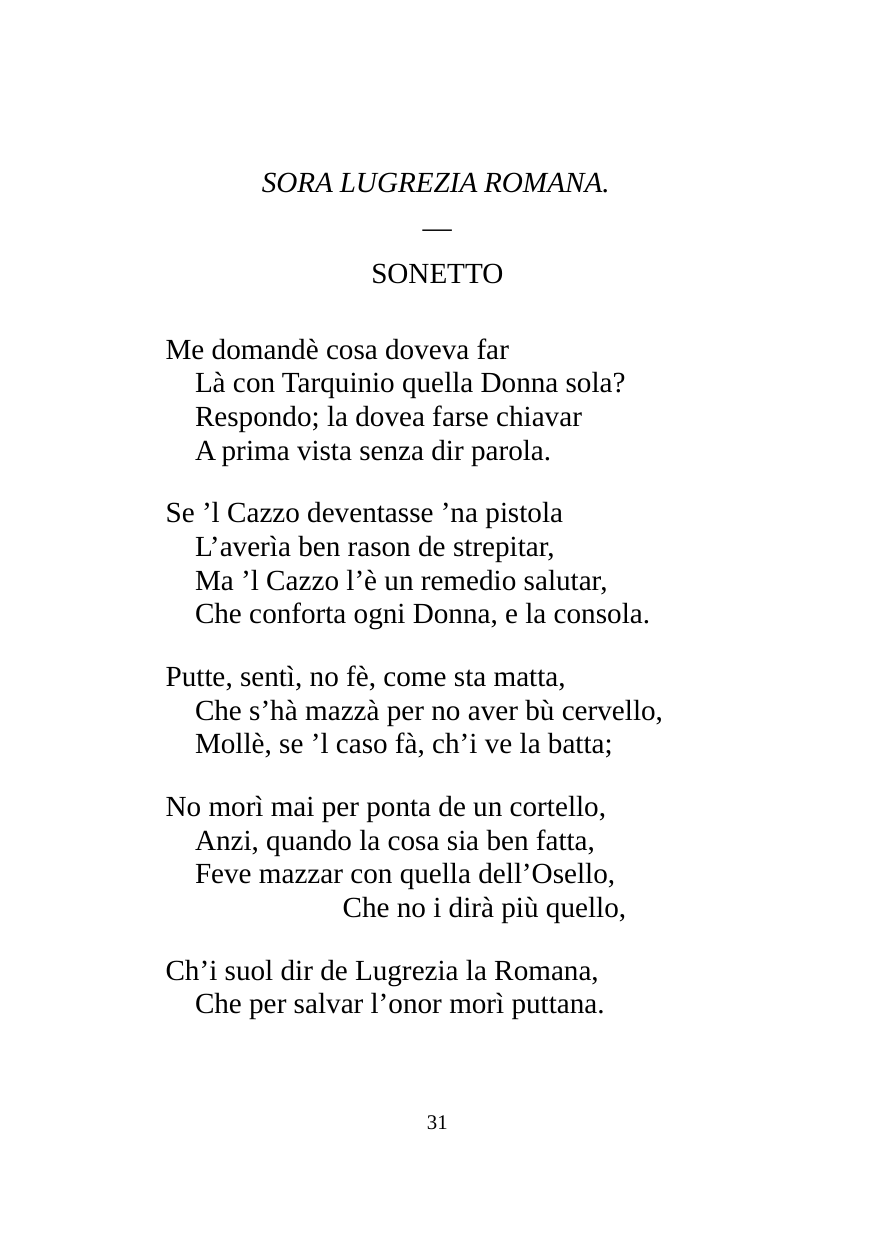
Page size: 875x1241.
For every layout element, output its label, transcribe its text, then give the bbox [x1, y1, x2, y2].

text No morì mai per ponta de un cortello, Anzi, quando la cosa sia ben fatta, Feve mazzar con quella dell’Osello, Che no i dirà più quello, [165, 789, 768, 923]
text Ch’i suol dir de Lugrezia la Romana, Che per salvar l’onor morì puttana. [165, 953, 768, 1020]
text SONETTO [106, 257, 768, 290]
text Se ’l Cazzo deventasse ’na pistola L’averìa ben rason de strepitar, Ma ’l Cazzo l’è un remedio salutar, Che conforta ogni Donna, e la consola. [165, 496, 768, 630]
subtitle SORA LUGREZIA ROMANA. [106, 165, 768, 199]
text — [106, 211, 768, 244]
text Putte, sentì, no fè, come sta matta, Che s’hà mazzà per no aver bù cervello, Mollè, se ’l caso fà, ch’i ve la batta; [165, 659, 768, 760]
text Me domandè cosa doveva far Là con Tarquinio quella Donna sola? Respondo; la dovea farse chiavar A prima vista senza dir parola. [165, 332, 768, 466]
